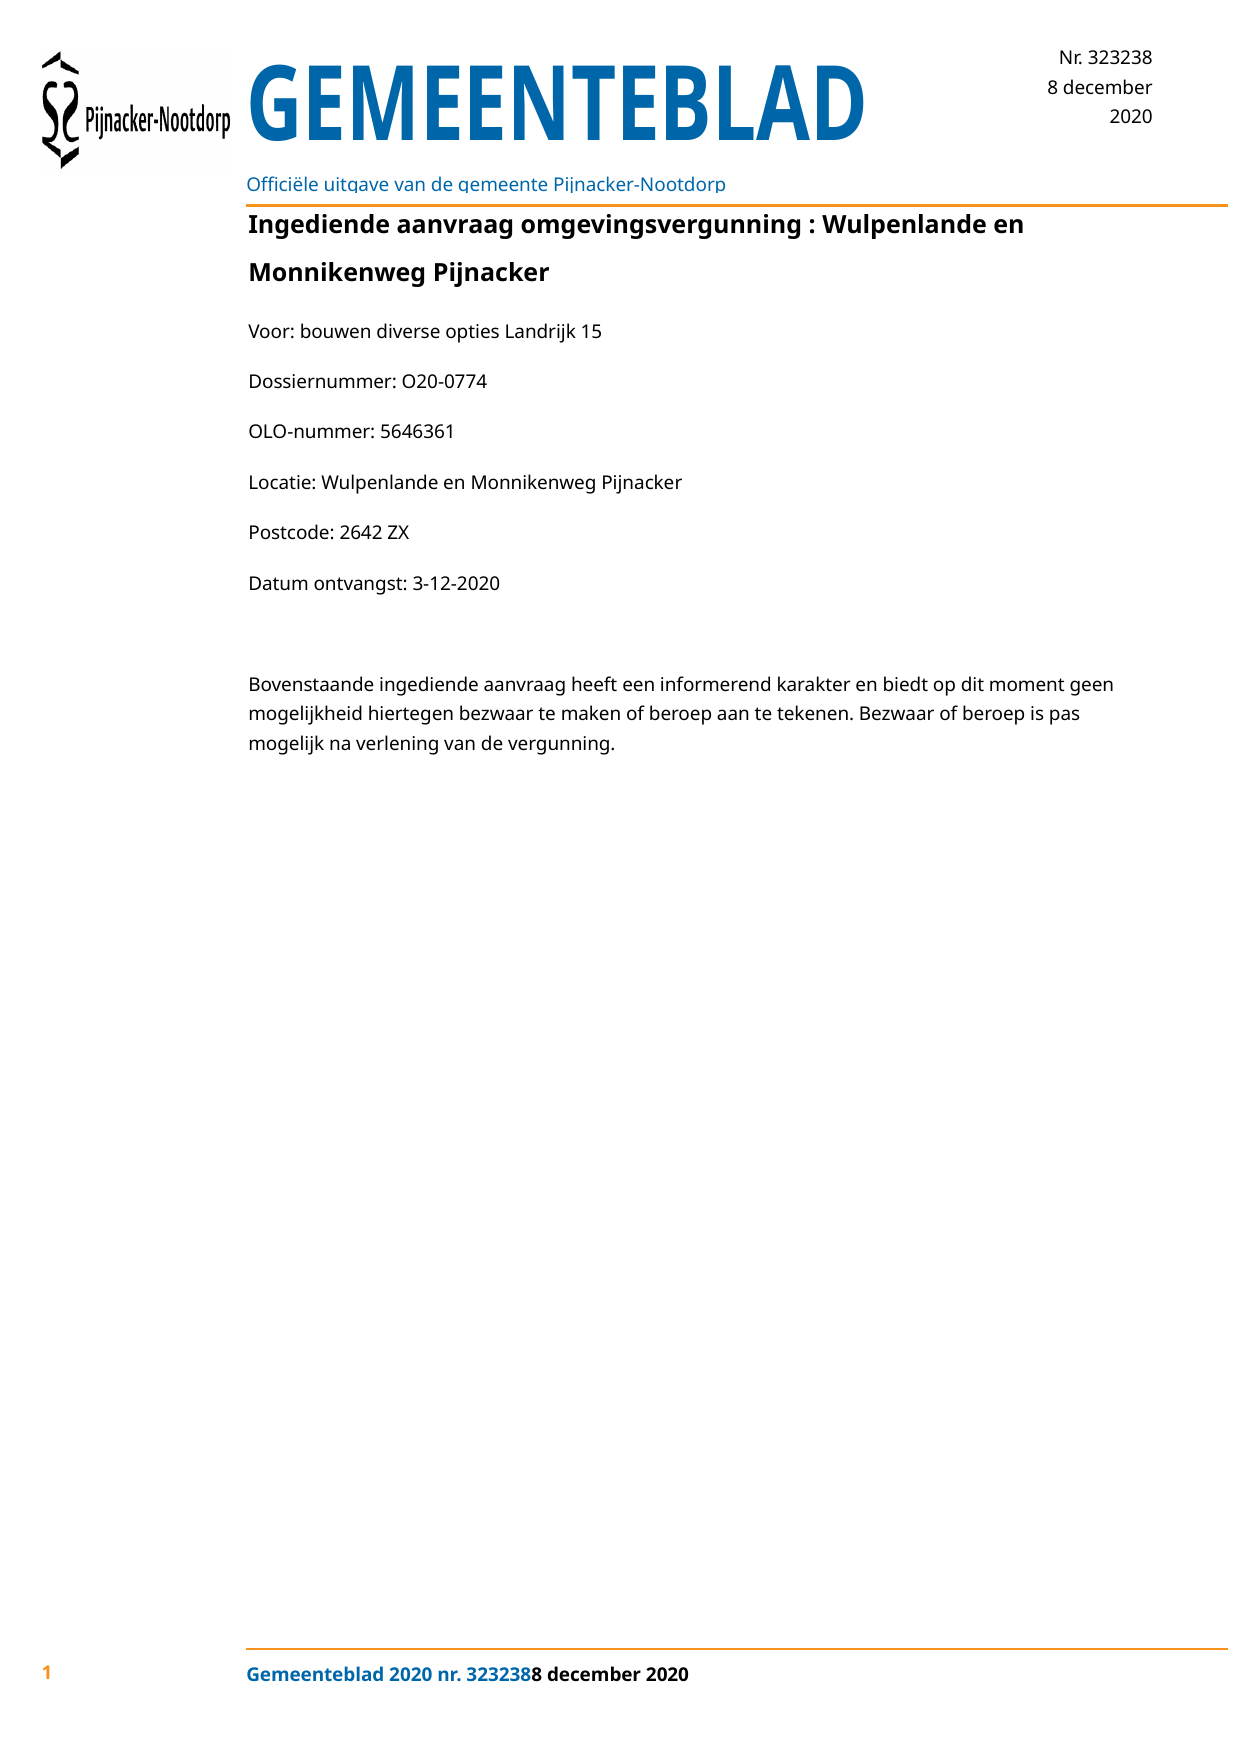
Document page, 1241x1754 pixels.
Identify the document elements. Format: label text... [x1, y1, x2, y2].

text Postcode: 2642 ZX [248, 519, 1152, 545]
picture [41, 47, 231, 172]
text OLO-nummer: 5646361 [248, 419, 1152, 444]
text Locatie: Wulpenlande en Monnikenweg Pijnacker [248, 469, 1152, 495]
text Bovenstaande ingediende aanvraag heeft een informerend karakter en biedt op dit moment geen mogelijkheid hiertegen bezwaar te maken of beroep aan te tekenen. Bezwaar of beroep is pas mogelijk na verlening van de vergunning. [248, 671, 1152, 756]
text Ingediende aanvraag omgevingsvergunning : Wulpenlande en Monnikenweg Pijnacker [248, 207, 1152, 288]
text Voor: bouwen diverse opties Landrijk 15 [248, 318, 1152, 344]
text Dossiernummer: O20-0774 [248, 368, 1152, 394]
text Datum ontvangst: 3-12-2020 [248, 570, 1152, 596]
